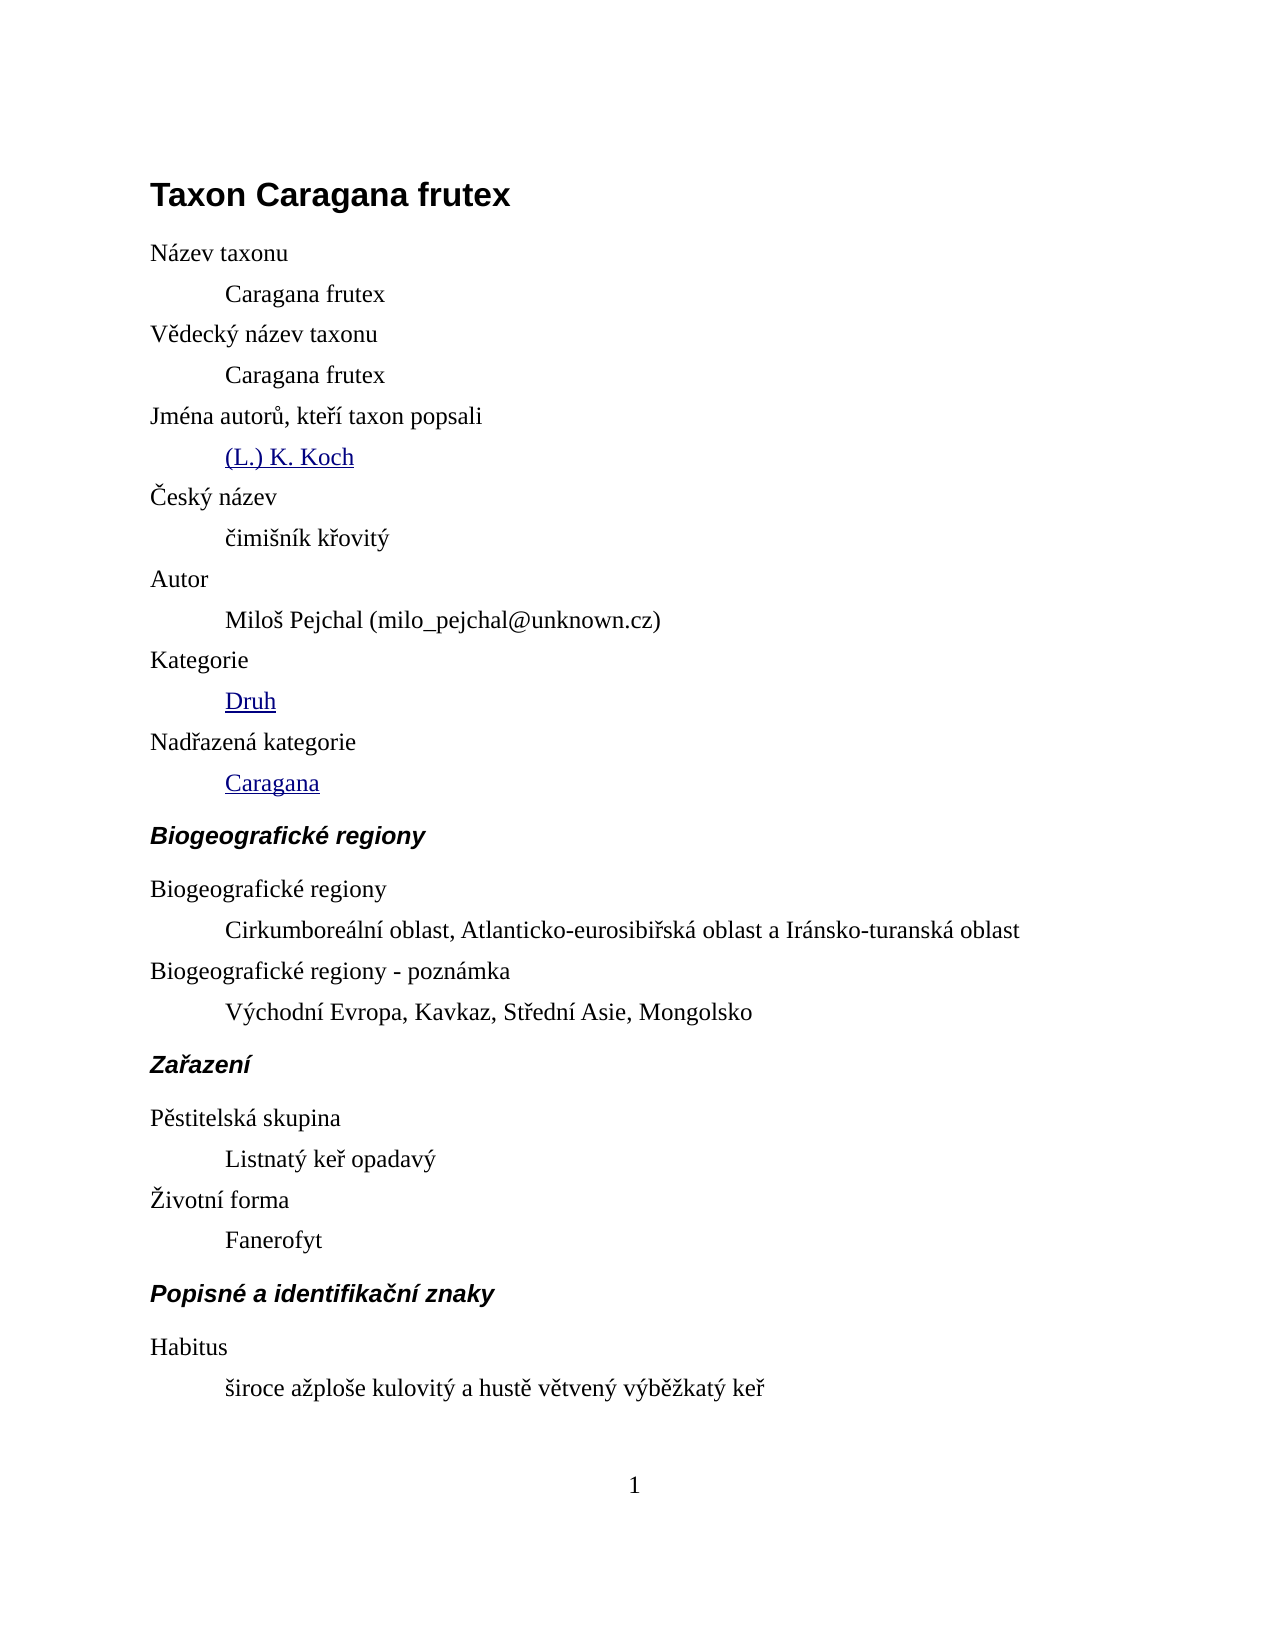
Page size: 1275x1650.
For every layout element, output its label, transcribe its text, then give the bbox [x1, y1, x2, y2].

text Životní forma [150, 1185, 1125, 1213]
text Cirkumboreální oblast, Atlanticko-eurosibiřská oblast a Iránsko-turanská oblast [225, 915, 1125, 944]
text Vědecký název taxonu [150, 319, 1125, 348]
text (L.) K. Koch [225, 442, 1125, 471]
text Kategorie [150, 645, 1125, 674]
text Fanerofyt [225, 1226, 1125, 1254]
text čimišník křovitý [225, 523, 1125, 552]
text Pěstitelská skupina [150, 1103, 1125, 1132]
text široce ažploše kulovitý a hustě větvený výběžkatý keř [225, 1373, 1125, 1402]
text Habitus [150, 1332, 1125, 1361]
text Biogeografické regiony - poznámka [150, 956, 1125, 984]
subtitle Popisné a identifikační znaky [150, 1279, 1125, 1308]
text Název taxonu [150, 238, 1125, 267]
text Východní Evropa, Kavkaz, Střední Asie, Mongolsko [225, 997, 1125, 1025]
subtitle Zařazení [150, 1050, 1125, 1079]
subtitle Taxon Caragana frutex [150, 175, 1125, 214]
text Nadřazená kategorie [150, 727, 1125, 756]
text Biogeografické regiony [150, 874, 1125, 903]
text Autor [150, 564, 1125, 593]
text Caragana [225, 768, 1125, 796]
text Listnatý keř opadavý [225, 1144, 1125, 1173]
text Miloš Pejchal (milo_pejchal@unknown.cz) [225, 605, 1125, 633]
text Jména autorů, kteří taxon popsali [150, 401, 1125, 430]
subtitle Biogeografické regiony [150, 821, 1125, 850]
text Druh [225, 686, 1125, 715]
text Český název [150, 482, 1125, 511]
text Caragana frutex [225, 279, 1125, 308]
text Caragana frutex [225, 360, 1125, 389]
